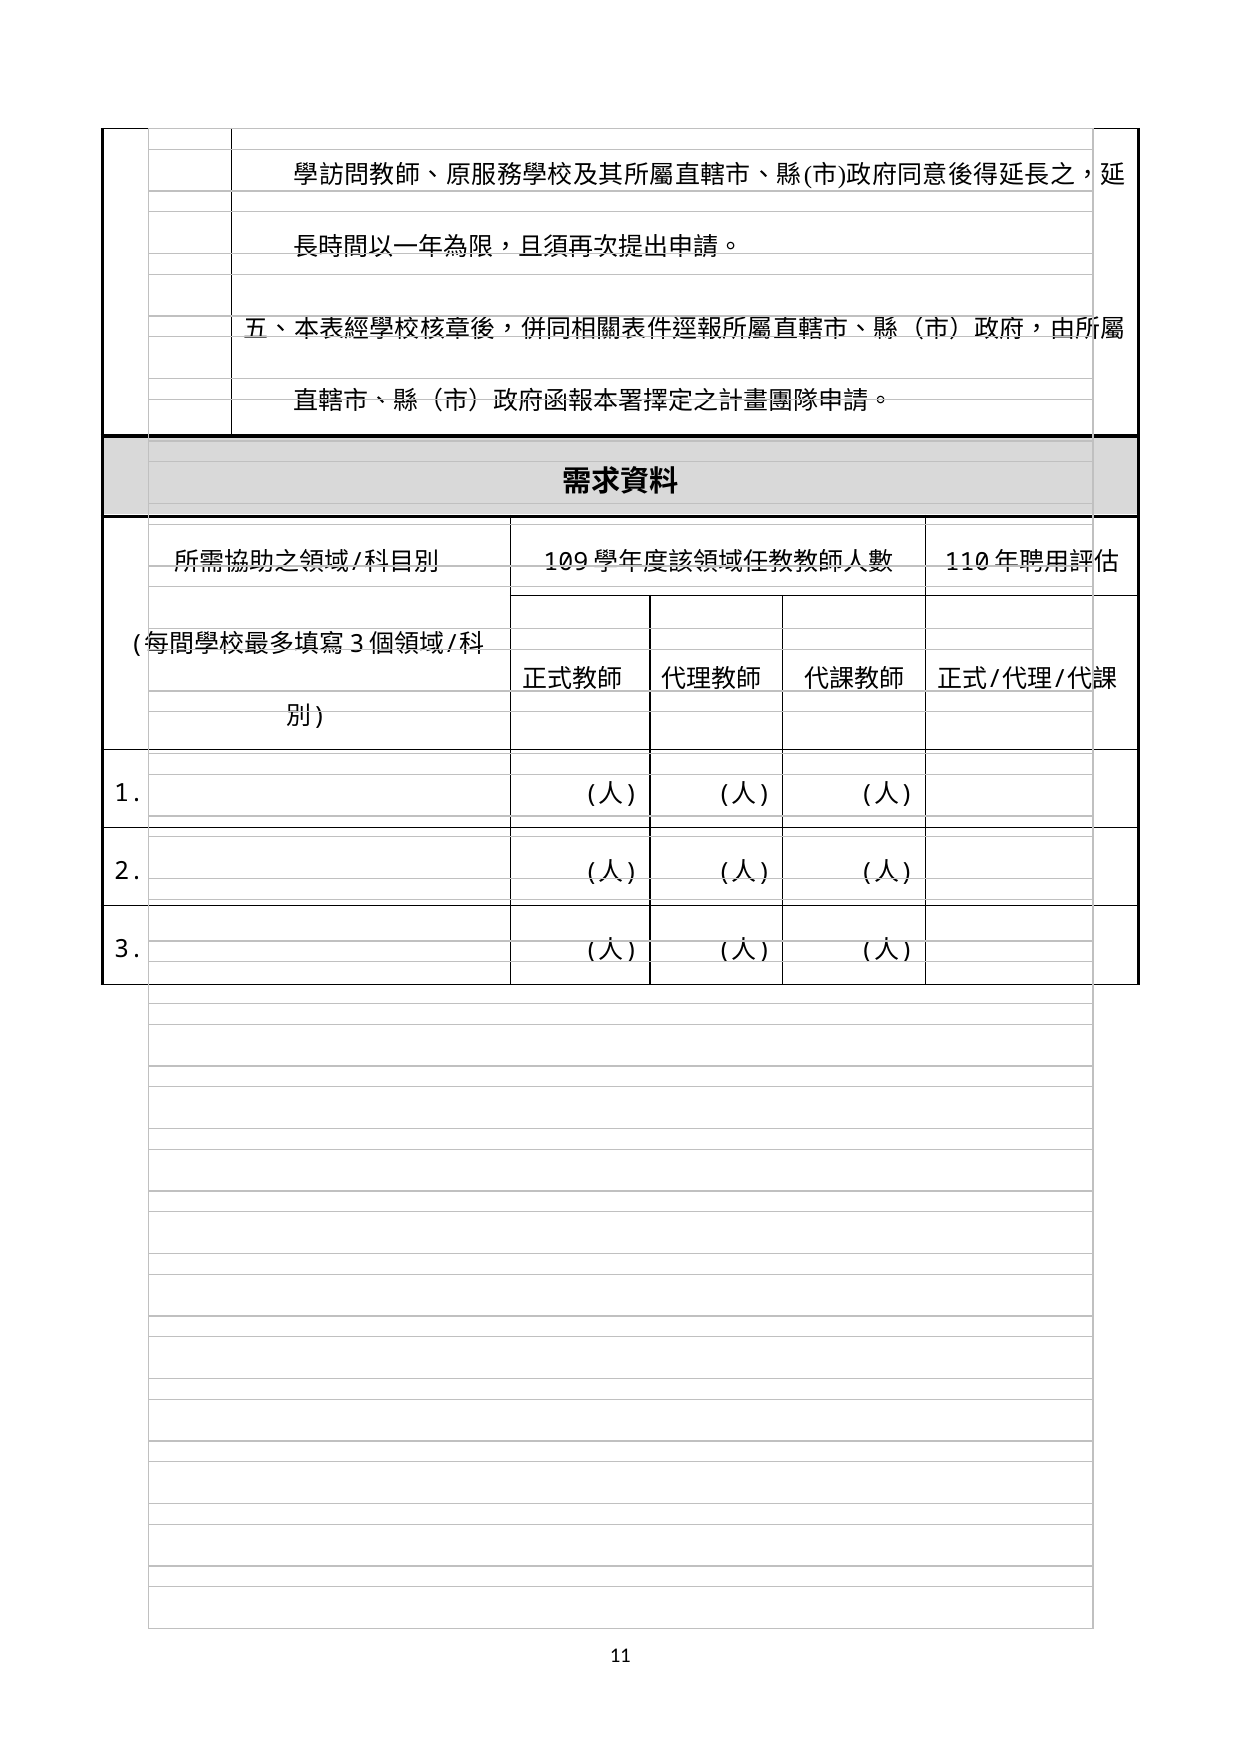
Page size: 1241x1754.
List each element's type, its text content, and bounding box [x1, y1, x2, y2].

table_cell 所需協助之領域/科目別 (每間學校最多填寫3個領域/科別) [149, 587, 510, 628]
table_cell (人) [906, 942, 925, 961]
table_cell [783, 596, 925, 628]
table_cell 一、學校類型可洽所屬直轄市、縣（市）政府，或逕至教育部統計處網站查詢。 二、單一學校：以申請教學訪問教師一人為限。 三、跨校合作：最多以三校共同申請一位教學訪問教師為上限，每校皆須提交申請表。 四、受訪學校與同一位教學訪問教師合作以一學年為原則，有延長必要者，經教學訪問教師、原服務學校及其所屬直轄市、縣(市)政府同意後得延長之，延長時間以一年為限，且須再次提出申請。 五、本表經學校核章後，併同相關表件逕報所屬直轄市、縣（市）政府，由所屬直轄市、縣（市）政府函報本署擇定之計畫團隊申請。 [1094, 129, 1137, 434]
table_cell (人) [511, 837, 649, 878]
table_cell (人) [651, 962, 782, 983]
table_cell [511, 817, 649, 827]
table_cell [651, 692, 782, 711]
table_cell 備註 [149, 337, 231, 378]
table_cell (人) [882, 868, 891, 878]
table_cell 正式/代理/代課 [926, 712, 1092, 749]
table_cell (人) [511, 828, 649, 836]
table_cell [511, 596, 649, 628]
table_cell 所需協助之領域/科目別 (每間學校最多填寫3個領域/科別) [149, 525, 510, 565]
table_cell [1094, 906, 1137, 983]
table_cell [1094, 828, 1137, 905]
table_cell (人) [739, 868, 748, 878]
table_cell (人) [511, 775, 649, 815]
table_cell 所需協助之領域/科目別 (每間學校最多填寫3個領域/科別) [149, 567, 510, 586]
table_cell 一、學校類型可洽所屬直轄市、縣（市）政府，或逕至教育部統計處網站查詢。 二、單一學校：以申請教學訪問教師一人為限。 三、跨校合作：最多以三校共同申請一位教學訪問教師為上限，每校皆須提交申請表。 四、受訪學校與同一位教學訪問教師合作以一學年為原則，有延長必要者，經教學訪問教師、原服務學校及其所屬直轄市、縣(市)政府同意後得延長之，延長時間以一年為限，且須再次提出申請。 五、本表經學校核章後，併同相關表件逕報所屬直轄市、縣（市）政府，由所屬直轄市、縣（市）政府函報本署擇定之計畫團隊申請。 [232, 379, 1092, 399]
table_cell [926, 962, 1092, 983]
table_cell (人) [651, 775, 782, 815]
table_cell [149, 962, 510, 983]
table_cell 代課教師 [783, 650, 925, 690]
table_cell 備註 [149, 150, 231, 190]
table_cell 正式教師 [511, 650, 649, 690]
table_cell 備註 [149, 400, 231, 434]
table_cell 備註 [149, 129, 231, 149]
table_cell 所需協助之領域/科目別 (每間學校最多填寫3個領域/科別) [104, 518, 148, 749]
table_cell [651, 596, 782, 628]
table_cell 所需協助之領域/科目別 (每間學校最多填寫3個領域/科別) [149, 650, 510, 690]
table_cell 一、學校類型可洽所屬直轄市、縣（市）政府，或逕至教育部統計處網站查詢。 二、單一學校：以申請教學訪問教師一人為限。 三、跨校合作：最多以三校共同申請一位教學訪問教師為上限，每校皆須提交申請表。 四、受訪學校與同一位教學訪問教師合作以一學年為原則，有延長必要者，經教學訪問教師、原服務學校及其所屬直轄市、縣(市)政府同意後得延長之，延長時間以一年為限，且須再次提出申請。 五、本表經學校核章後，併同相關表件逕報所屬直轄市、縣（市）政府，由所屬直轄市、縣（市）政府函報本署擇定之計畫團隊申請。 [232, 337, 1092, 378]
table_cell [149, 900, 510, 905]
table_cell (人) [651, 900, 782, 905]
table_cell (人) [511, 900, 649, 905]
table_cell (人) [783, 900, 925, 905]
table_cell 109學年度該領域任教教師人數 [511, 518, 925, 524]
table_cell (人) [783, 828, 925, 836]
table_cell [783, 754, 925, 774]
table_cell [783, 629, 925, 649]
table_cell (人) [651, 906, 782, 940]
table_cell [149, 775, 510, 815]
table_cell 備註 [104, 129, 148, 434]
table_cell 一、學校類型可洽所屬直轄市、縣（市）政府，或逕至教育部統計處網站查詢。 二、單一學校：以申請教學訪問教師一人為限。 三、跨校合作：最多以三校共同申請一位教學訪問教師為上限，每校皆須提交申請表。 四、受訪學校與同一位教學訪問教師合作以一學年為原則，有延長必要者，經教學訪問教師、原服務學校及其所屬直轄市、縣(市)政府同意後得延長之，延長時間以一年為限，且須再次提出申請。 五、本表經學校核章後，併同相關表件逕報所屬直轄市、縣（市）政府，由所屬直轄市、縣（市）政府函報本署擇定之計畫團隊申請。 [232, 129, 1092, 149]
table_cell 代理教師 [651, 650, 782, 690]
table_cell 一、學校類型可洽所屬直轄市、縣（市）政府，或逕至教育部統計處網站查詢。 二、單一學校：以申請教學訪問教師一人為限。 三、跨校合作：最多以三校共同申請一位教學訪問教師為上限，每校皆須提交申請表。 四、受訪學校與同一位教學訪問教師合作以一學年為原則，有延長必要者，經教學訪問教師、原服務學校及其所屬直轄市、縣(市)政府同意後得延長之，延長時間以一年為限，且須再次提出申請。 五、本表經學校核章後，併同相關表件逕報所屬直轄市、縣（市）政府，由所屬直轄市、縣（市）政府函報本署擇定之計畫團隊申請。 [232, 150, 1092, 190]
table_cell (人) [651, 828, 782, 836]
table_cell 需求資料 [149, 462, 1092, 503]
table_cell [651, 817, 782, 827]
table_cell [511, 629, 649, 649]
table_cell 一、學校類型可洽所屬直轄市、縣（市）政府，或逕至教育部統計處網站查詢。 二、單一學校：以申請教學訪問教師一人為限。 三、跨校合作：最多以三校共同申請一位教學訪問教師為上限，每校皆須提交申請表。 四、受訪學校與同一位教學訪問教師合作以一學年為原則，有延長必要者，經教學訪問教師、原服務學校及其所屬直轄市、縣(市)政府同意後得延長之，延長時間以一年為限，且須再次提出申請。 五、本表經學校核章後，併同相關表件逕報所屬直轄市、縣（市）政府，由所屬直轄市、縣（市）政府函報本署擇定之計畫團隊申請。 [232, 400, 1092, 434]
table_cell [926, 828, 1092, 836]
table_cell 109學年度該領域任教教師人數 [511, 525, 925, 565]
table_cell (人) [606, 868, 615, 878]
table_cell [783, 712, 925, 749]
table_cell [149, 828, 510, 836]
table_cell (人) [651, 879, 782, 899]
table_cell (人) [590, 942, 631, 961]
table_cell [926, 754, 1092, 774]
table_cell (人) [511, 879, 649, 899]
table_cell [104, 438, 148, 514]
table_cell [926, 942, 1092, 961]
table_cell 109學年度該領域任教教師人數 [511, 587, 925, 595]
table_cell (人) [783, 962, 925, 983]
table_cell (人) [783, 906, 925, 940]
table_cell 3. [104, 906, 148, 983]
table_cell 一、學校類型可洽所屬直轄市、縣（市）政府，或逕至教育部統計處網站查詢。 二、單一學校：以申請教學訪問教師一人為限。 三、跨校合作：最多以三校共同申請一位教學訪問教師為上限，每校皆須提交申請表。 四、受訪學校與同一位教學訪問教師合作以一學年為原則，有延長必要者，經教學訪問教師、原服務學校及其所屬直轄市、縣(市)政府同意後得延長之，延長時間以一年為限，且須再次提出申請。 五、本表經學校核章後，併同相關表件逕報所屬直轄市、縣（市）政府，由所屬直轄市、縣（市）政府函報本署擇定之計畫團隊申請。 [232, 212, 1092, 253]
table_cell (人) [723, 942, 764, 961]
table_cell [149, 817, 510, 827]
table_cell 正式/代理/代課 [926, 629, 1092, 649]
table_cell [926, 900, 1092, 905]
table_cell (人) [783, 942, 867, 961]
table_cell [149, 442, 1092, 461]
table_cell [926, 906, 1092, 940]
table_cell 一、學校類型可洽所屬直轄市、縣（市）政府，或逕至教育部統計處網站查詢。 二、單一學校：以申請教學訪問教師一人為限。 三、跨校合作：最多以三校共同申請一位教學訪問教師為上限，每校皆須提交申請表。 四、受訪學校與同一位教學訪問教師合作以一學年為原則，有延長必要者，經教學訪問教師、原服務學校及其所屬直轄市、縣(市)政府同意後得延長之，延長時間以一年為限，且須再次提出申請。 五、本表經學校核章後，併同相關表件逕報所屬直轄市、縣（市）政府，由所屬直轄市、縣（市）政府函報本署擇定之計畫團隊申請。 [232, 192, 1092, 211]
table_cell 備註 [149, 275, 231, 315]
table_cell 2. [104, 828, 148, 905]
table_cell 正式/代理/代課 [926, 692, 1092, 711]
table_cell 1. [104, 750, 148, 827]
table_cell (人) [651, 942, 724, 961]
table_cell (人) [783, 775, 925, 815]
table_cell [783, 692, 925, 711]
table_cell [783, 817, 925, 827]
table_cell 所需協助之領域/科目別 (每間學校最多填寫3個領域/科別) [149, 518, 510, 524]
table_cell (人) [630, 942, 649, 961]
table_cell (人) [763, 942, 782, 961]
table_cell (人) [651, 837, 782, 878]
table_cell 一、學校類型可洽所屬直轄市、縣（市）政府，或逕至教育部統計處網站查詢。 二、單一學校：以申請教學訪問教師一人為限。 三、跨校合作：最多以三校共同申請一位教學訪問教師為上限，每校皆須提交申請表。 四、受訪學校與同一位教學訪問教師合作以一學年為原則，有延長必要者，經教學訪問教師、原服務學校及其所屬直轄市、縣(市)政府同意後得延長之，延長時間以一年為限，且須再次提出申請。 五、本表經學校核章後，併同相關表件逕報所屬直轄市、縣（市）政府，由所屬直轄市、縣（市）政府函報本署擇定之計畫團隊申請。 [232, 254, 1092, 274]
table_cell (人) [511, 906, 649, 940]
table_cell [926, 837, 1092, 878]
table_cell (人) [783, 837, 925, 878]
table_cell [511, 712, 649, 749]
table_cell [926, 817, 1092, 827]
table_cell (人) [511, 962, 649, 983]
table_cell 109學年度該領域任教教師人數 [511, 567, 925, 586]
table_cell [149, 906, 510, 940]
table_cell 所需協助之領域/科目別 (每間學校最多填寫3個領域/科別) [149, 692, 510, 711]
table_cell 備註 [149, 254, 231, 274]
table_cell [1094, 750, 1137, 827]
table_cell 備註 [149, 212, 231, 253]
table_cell 110年聘用評估 [926, 525, 1092, 565]
table_cell [149, 942, 510, 961]
table_cell [149, 754, 510, 774]
table_cell [1094, 438, 1137, 514]
table_cell 110年聘用評估 [926, 567, 1092, 586]
table_cell 備註 [149, 379, 231, 399]
table_cell (人) [511, 942, 591, 961]
table_cell [149, 504, 1092, 514]
table_cell 正式/代理/代課 [926, 596, 1092, 628]
table_cell [926, 879, 1092, 899]
table_cell [651, 629, 782, 649]
table_cell 110年聘用評估 [926, 518, 1092, 524]
table_cell (人) [783, 879, 925, 899]
table_cell 110年聘用評估 [1094, 518, 1137, 595]
table_cell 110年聘用評估 [926, 587, 1092, 595]
table_cell [511, 692, 649, 711]
table_cell 一、學校類型可洽所屬直轄市、縣（市）政府，或逕至教育部統計處網站查詢。 二、單一學校：以申請教學訪問教師一人為限。 三、跨校合作：最多以三校共同申請一位教學訪問教師為上限，每校皆須提交申請表。 四、受訪學校與同一位教學訪問教師合作以一學年為原則，有延長必要者，經教學訪問教師、原服務學校及其所屬直轄市、縣(市)政府同意後得延長之，延長時間以一年為限，且須再次提出申請。 五、本表經學校核章後，併同相關表件逕報所屬直轄市、縣（市）政府，由所屬直轄市、縣（市）政府函報本署擇定之計畫團隊申請。 [232, 275, 1092, 315]
table_cell (人) [866, 942, 907, 961]
table_cell [651, 754, 782, 774]
table_cell [511, 754, 649, 774]
table_cell 備註 [149, 192, 231, 211]
table_cell [926, 775, 1092, 815]
table_cell 正式/代理/代課 [926, 650, 1092, 690]
table_cell [149, 879, 510, 899]
table_cell [651, 712, 782, 749]
table_cell 備註 [149, 317, 231, 336]
table_cell 所需協助之領域/科目別 (每間學校最多填寫3個領域/科別) [149, 629, 510, 649]
table_cell [149, 837, 510, 878]
table_cell 正式/代理/代課 [1094, 596, 1137, 749]
table_cell 所需協助之領域/科目別 (每間學校最多填寫3個領域/科別) [149, 712, 510, 749]
